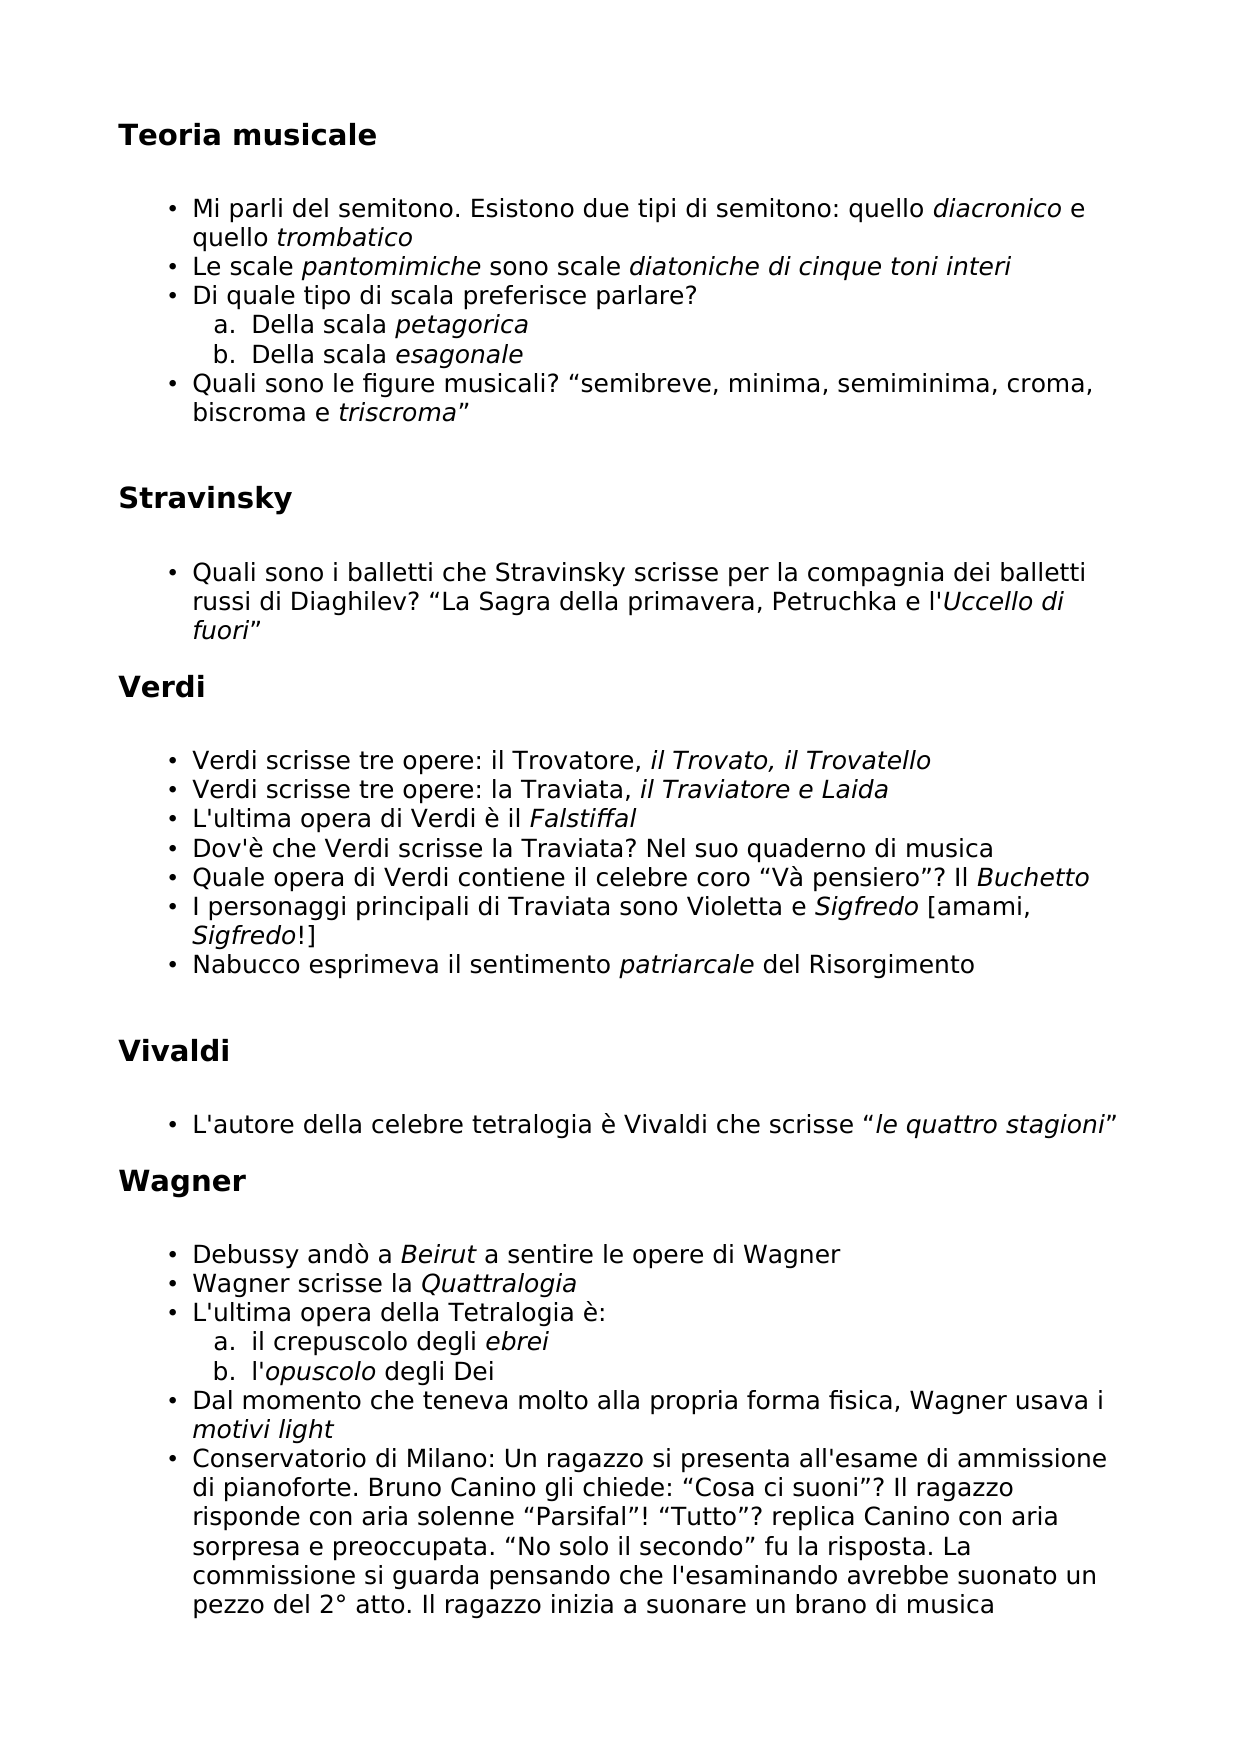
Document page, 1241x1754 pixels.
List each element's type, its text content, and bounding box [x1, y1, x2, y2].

list Mi parli del semitono. Esistono due tipi di semitono: quello diacronico e quello trombatico [177, 194, 1122, 252]
list Le scale pantomimiche sono scale diatoniche di cinque toni interi [177, 252, 1122, 282]
list Quali sono le figure musicali? “semibreve, minima, semiminima, croma, biscroma e triscroma” [177, 369, 1122, 427]
list Quale opera di Verdi contiene il celebre coro “Và pensiero”? Il Buchetto [177, 863, 1122, 892]
list Di quale tipo di scala preferisce parlare? [177, 282, 1122, 311]
list Della scala esagonale [236, 340, 1122, 369]
list Debussy andò a Beirut a sentire le opere di Wagner [177, 1240, 1122, 1269]
list Quali sono i balletti che Stravinsky scrisse per la compagnia dei balletti russi di Diaghilev? “La Sagra della primavera, Petruchka e l'Uccello di fuori” [177, 558, 1122, 645]
list il crepuscolo degli ebrei [236, 1328, 1122, 1357]
list Wagner scrisse la Quattralogia [177, 1269, 1122, 1298]
subtitle Stravinsky [118, 482, 1122, 516]
list Della scala petagorica [236, 311, 1122, 340]
subtitle Wagner [118, 1164, 1122, 1198]
list Dal momento che teneva molto alla propria forma fisica, Wagner usava i motivi light [177, 1386, 1122, 1444]
list Verdi scrisse tre opere: la Traviata, il Traviatore e Laida [177, 775, 1122, 804]
list L'ultima opera di Verdi è il Falstiffal [177, 804, 1122, 834]
subtitle Vivaldi [118, 1034, 1122, 1068]
subtitle Verdi [118, 670, 1122, 704]
list L'ultima opera della Tetralogia è: [177, 1298, 1122, 1328]
list Verdi scrisse tre opere: il Trovatore, il Trovato, il Trovatello [177, 746, 1122, 775]
list I personaggi principali di Traviata sono Violetta e Sigfredo [amami, Sigfredo!] [177, 892, 1122, 950]
subtitle Teoria musicale [118, 118, 1122, 152]
list Nabucco esprimeva il sentimento patriarcale del Risorgimento [177, 950, 1122, 979]
list L'autore della celebre tetralogia è Vivaldi che scrisse “le quattro stagioni” [177, 1110, 1122, 1139]
list Conservatorio di Milano: Un ragazzo si presenta all'esame di ammissione di pianoforte. Bruno Canino gli chiede: “Cosa ci suoni”? Il ragazzo risponde con aria solenne “Parsifal”! “Tutto”? replica Canino con aria sorpresa e preoccupata. “No solo il secondo” fu la risposta. La commissione si guarda pensando che l'esaminando avrebbe suonato un pezzo del 2° atto. Il ragazzo inizia a suonare un brano di musica [177, 1444, 1122, 1619]
list Dov'è che Verdi scrisse la Traviata? Nel suo quaderno di musica [177, 834, 1122, 863]
list l'opuscolo degli Dei [236, 1357, 1122, 1386]
